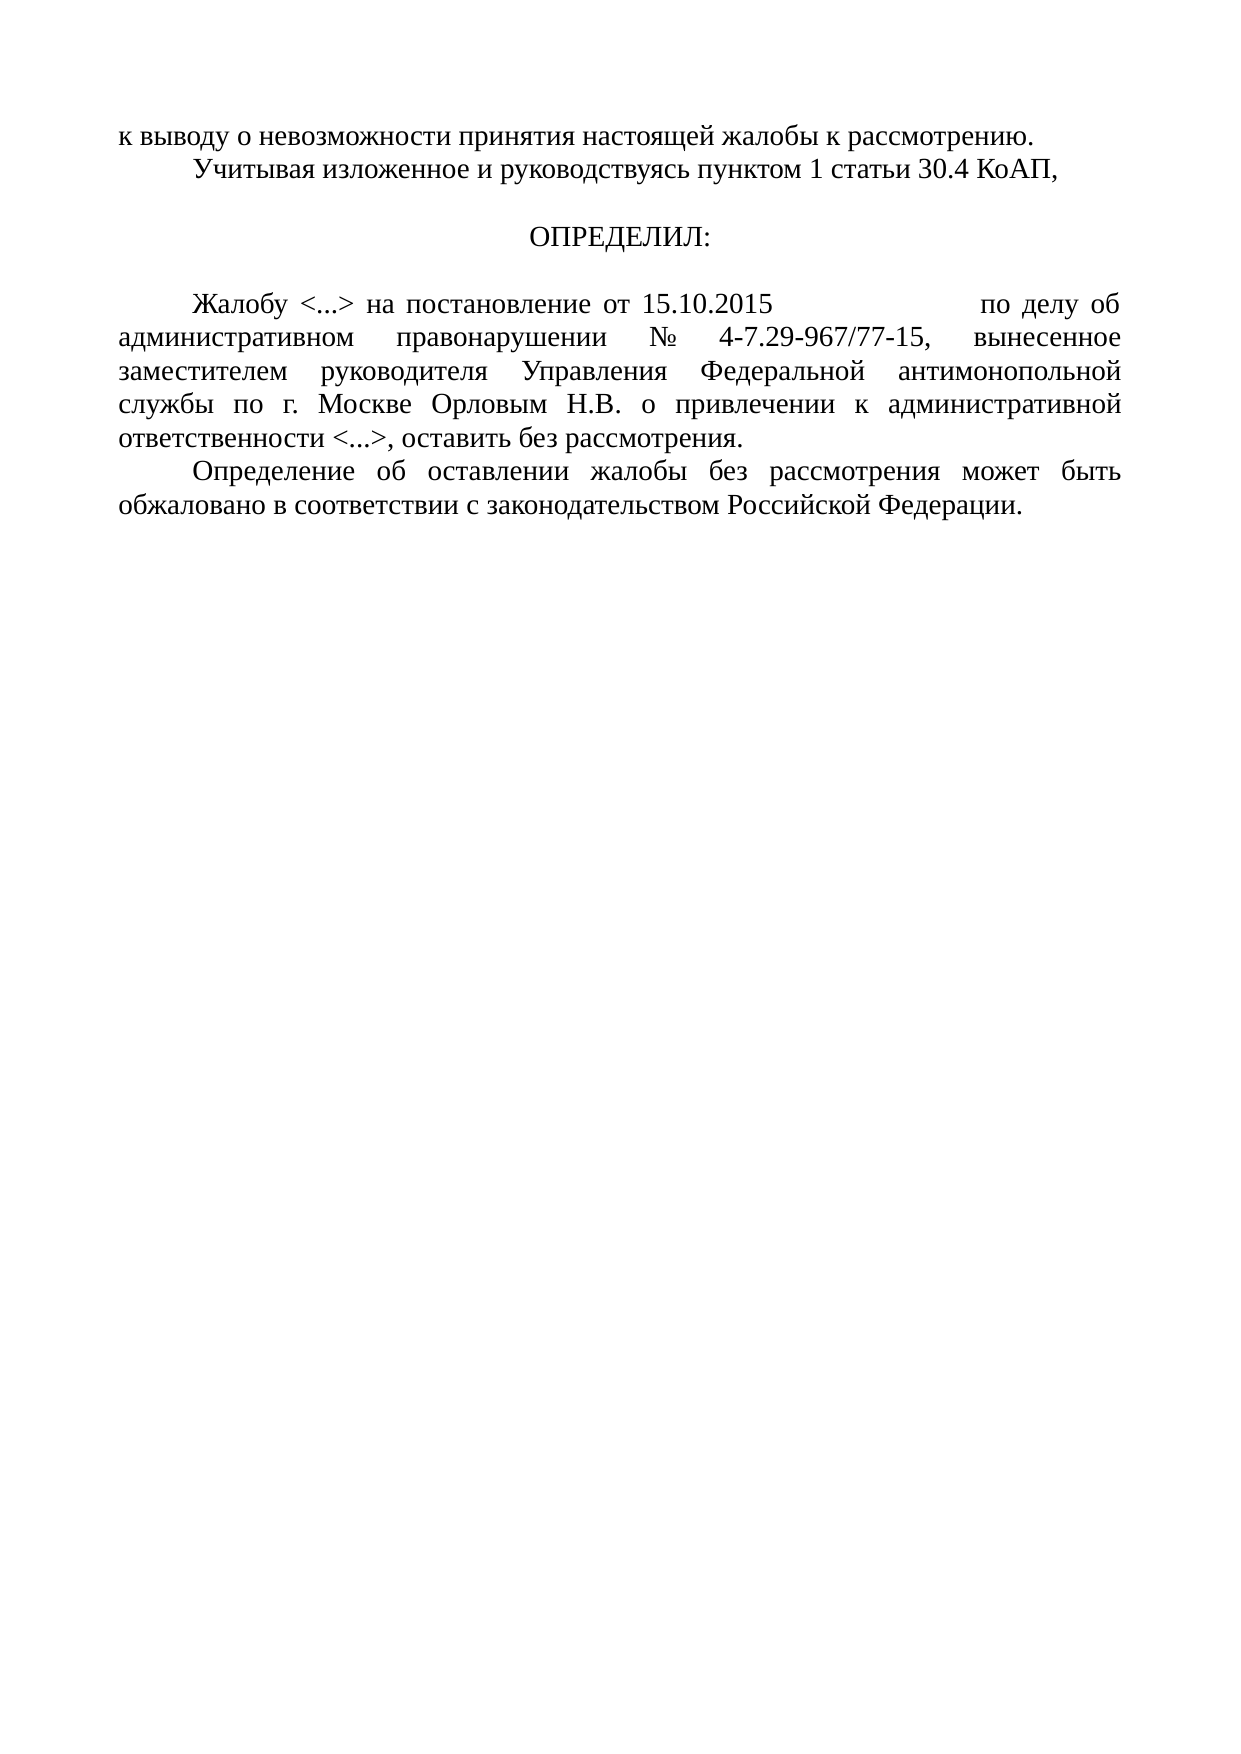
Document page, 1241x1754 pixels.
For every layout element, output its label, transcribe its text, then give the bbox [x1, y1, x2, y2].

text Учитывая изложенное и руководствуясь пунктом 1 статьи 30.4 КоАП, [118, 152, 1122, 185]
text Определение об оставлении жалобы без рассмотрения может быть обжаловано в соответствии с законодательством Российской Федерации. [118, 453, 1122, 521]
text ОПРЕДЕЛИЛ: [118, 219, 1122, 252]
text Жалобу <...> на постановление от 15.10.2015 по делу об административном правонарушении № 4-7.29-967/77-15, вынесенное заместителем руководителя Управления Федеральной антимонопольной службы по г. Москве Орловым Н.В. о привлечении к административной ответственности <...>, оставить без рассмотрения. [118, 286, 1122, 453]
text к выводу о невозможности принятия настоящей жалобы к рассмотрению. [118, 118, 1122, 152]
